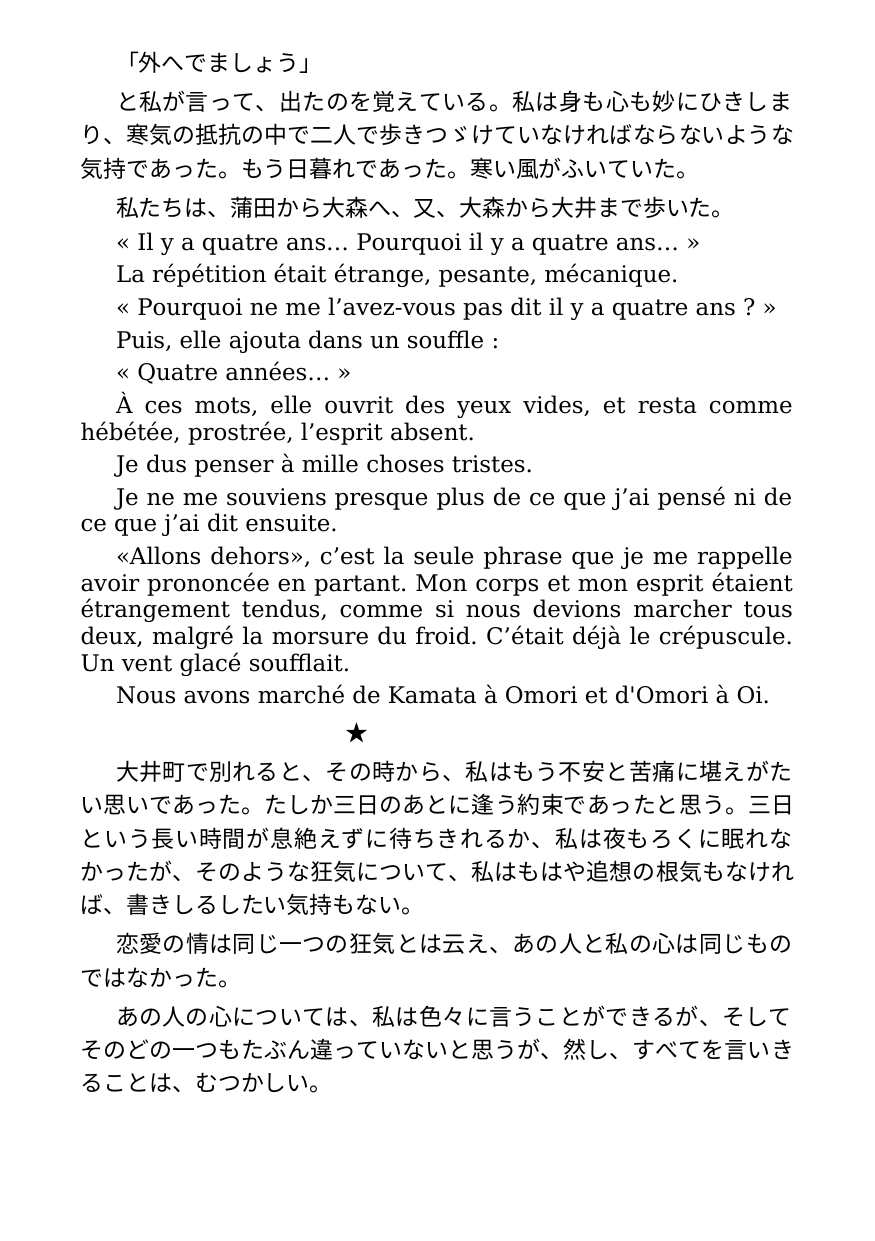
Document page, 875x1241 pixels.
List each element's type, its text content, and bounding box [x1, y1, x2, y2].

text 「外へでましょう」 [80, 45, 794, 78]
text と私が言って、出たのを覚えている。私は身も心も妙にひきしまり、寒気の抵抗の中で二人で歩きつゞけていなければならないような気持であった。もう日暮れであった。寒い風がふいていた。 [80, 84, 794, 184]
text 恋愛の情は同じ一つの狂気とは云え、あの人と私の心は同じものではなかった。 [80, 926, 794, 993]
text Puis, elle ajouta dans un souffle : [80, 327, 794, 353]
text ★ [80, 715, 794, 748]
text La répétition était étrange, pesante, mécanique. [80, 262, 794, 288]
text « Pourquoi ne me l’avez-vous pas dit il y a quatre ans ? » [80, 294, 794, 321]
text 私たちは、蒲田から大森へ、又、大森から大井まで歩いた。 [80, 190, 794, 223]
text À ces mots, elle ouvrit des yeux vides, et resta comme hébétée, prostrée, l’esprit absent. [80, 392, 794, 445]
text « Quatre années… » [80, 359, 794, 386]
text あの人の心については、私は色々に言うことができるが、そしてそのどの一つもたぶん違っていないと思うが、然し、すべてを言いきることは、むつかしい。 [80, 999, 794, 1098]
text Nous avons marché de Kamata à Omori et d'Omori à Oi. [80, 682, 794, 709]
text Je ne me souviens presque plus de ce que j’ai pensé ni de ce que j’ai dit ensuite. [80, 484, 794, 537]
text « Il y a quatre ans… Pourquoi il y a quatre ans… » [80, 229, 794, 256]
text Je dus penser à mille choses tristes. [80, 451, 794, 478]
text 大井町で別れると、その時から、私はもう不安と苦痛に堪えがたい思いであった。たしか三日のあとに逢う約束であったと思う。三日という長い時間が息絶えずに待ちきれるか、私は夜もろくに眠れなかったが、そのような狂気について、私はもはや追想の根気もなければ、書きしるしたい気持もない。 [80, 754, 794, 920]
text «Allons dehors», c’est la seule phrase que je me rappelle avoir prononcée en partant. Mon corps et mon esprit étaient étrangement tendus, comme si nous devions marcher tous deux, malgré la morsure du froid. C’était déjà le crépuscule. Un vent glacé soufflait. [80, 543, 794, 676]
